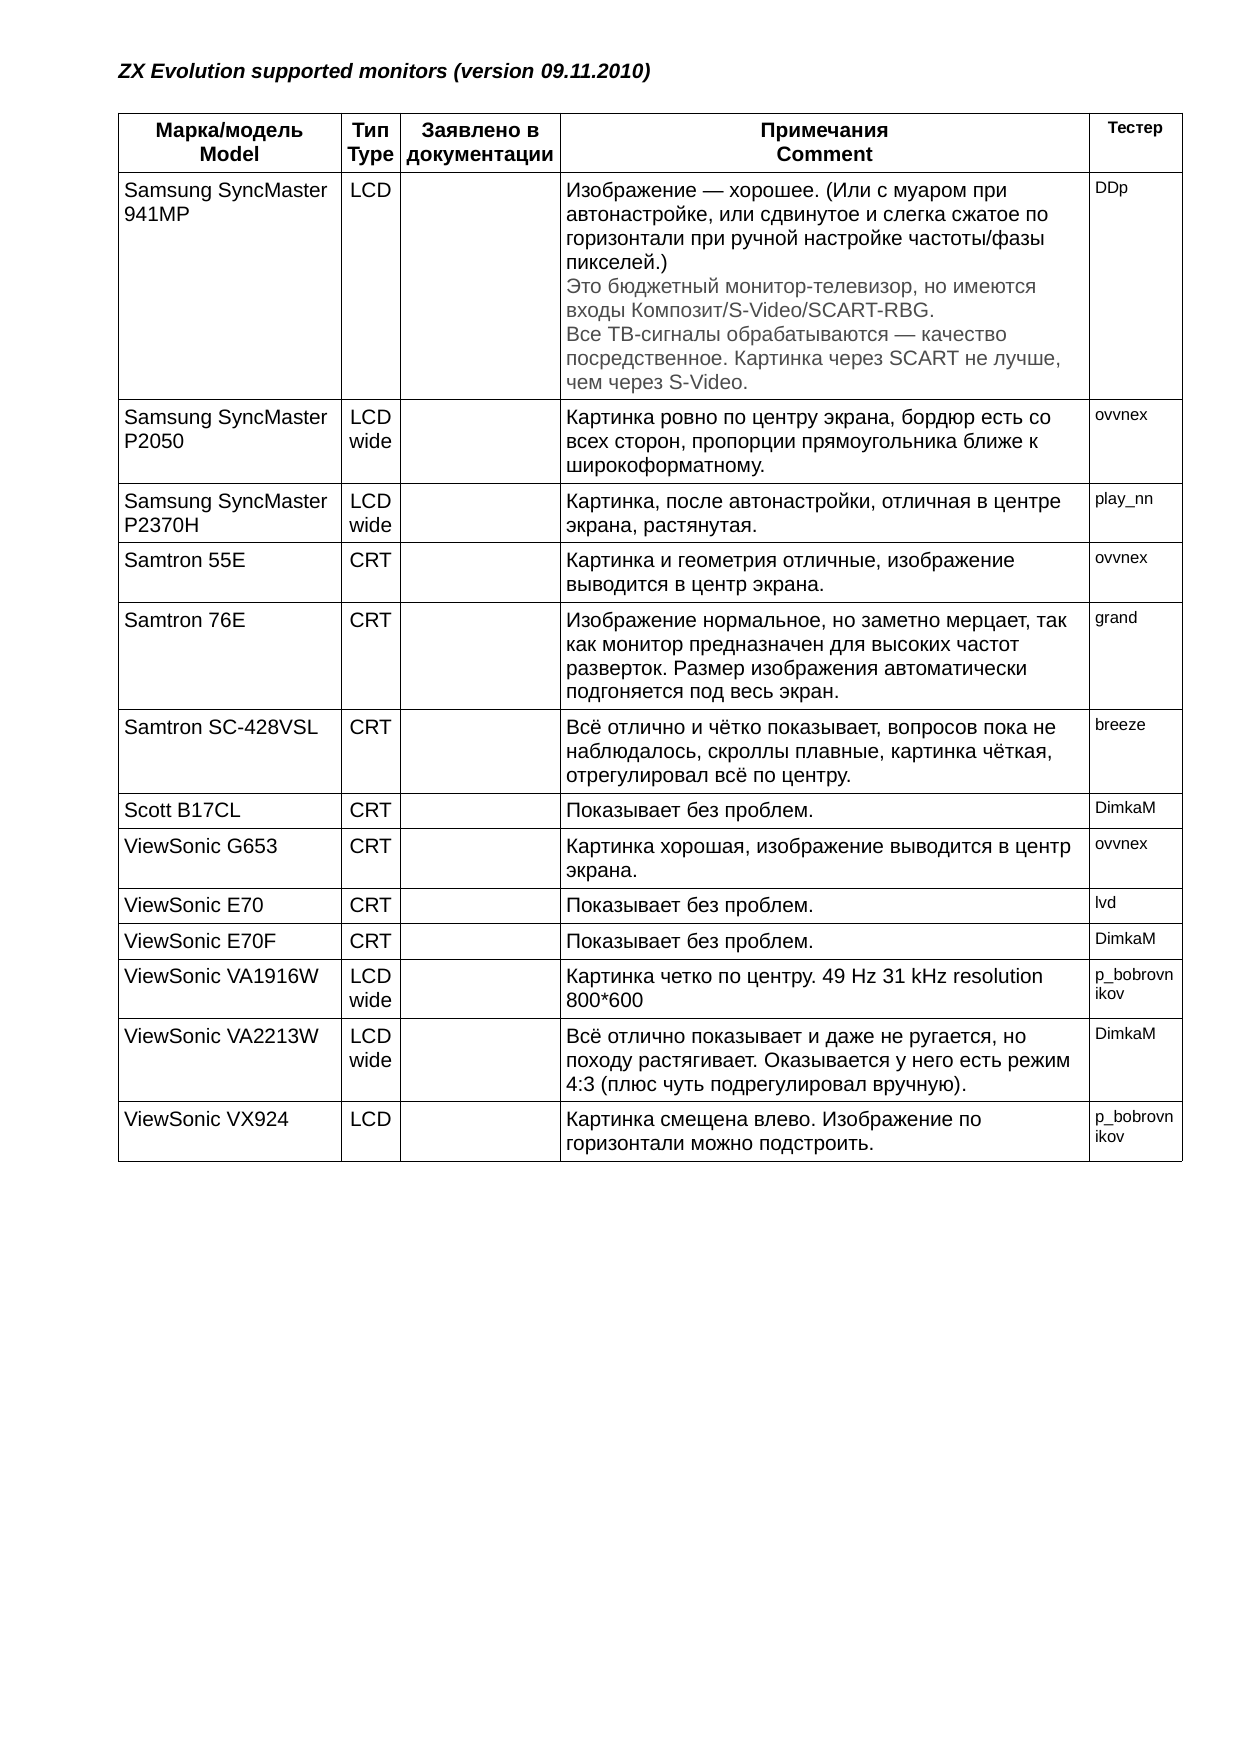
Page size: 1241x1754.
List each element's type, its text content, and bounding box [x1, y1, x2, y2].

table_cell LCD [342, 173, 400, 399]
table_cell ovvnex [1090, 829, 1182, 887]
table_cell Изображение нормальное, но заметно мерцает, так как монитор предназначен для высоких частот разверток. Размер изображения автоматически подгоняется под весь экран. [561, 603, 1089, 709]
table_header Примечания Comment [561, 114, 1089, 172]
table_cell p_bobrovnikov [1090, 1102, 1182, 1161]
table_cell [401, 794, 560, 828]
table_cell p_bobrovnikov [1090, 960, 1182, 1018]
table_cell Samsung SyncMaster 941MP [119, 173, 341, 399]
table_cell [401, 400, 560, 483]
table_cell ViewSonic E70F [119, 924, 341, 958]
table_cell Показывает без проблем. [561, 889, 1089, 923]
table_cell ovvnex [1090, 400, 1182, 483]
table_cell Samsung SyncMaster P2050 [119, 400, 341, 483]
table_cell grand [1090, 603, 1182, 709]
table_header Марка/модель Model [119, 114, 341, 172]
table_cell [401, 484, 560, 542]
table_cell LCD wide [342, 400, 400, 483]
table_cell Samsung SyncMaster P2370H [119, 484, 341, 542]
table_cell [401, 960, 560, 1018]
table_cell [401, 543, 560, 602]
table_cell breeze [1090, 710, 1182, 792]
table_cell [401, 1102, 560, 1161]
table_cell LCD wide [342, 484, 400, 542]
table_cell LCD wide [342, 1019, 400, 1101]
table_cell DimkaM [1090, 1019, 1182, 1101]
table_cell DimkaM [1090, 794, 1182, 828]
table_cell [401, 924, 560, 958]
table_cell Samtron SC-428VSL [119, 710, 341, 792]
table_cell Картинка хорошая, изображение выводится в центр экрана. [561, 829, 1089, 887]
table_cell DDp [1090, 173, 1182, 399]
table_cell CRT [342, 889, 400, 923]
table_cell CRT [342, 710, 400, 792]
table_header Заявлено в документации [401, 114, 560, 172]
table_cell lvd [1090, 889, 1182, 923]
table_cell [401, 1019, 560, 1101]
table_cell ViewSonic VA1916W [119, 960, 341, 1018]
table_cell Всё отлично показывает и даже не ругается, но походу растягивает. Оказывается у него есть режим 4:3 (плюс чуть подрегулировал вручную). [561, 1019, 1089, 1101]
table_cell [401, 173, 560, 399]
table_cell LCD wide [342, 960, 400, 1018]
table_header Тестер [1090, 114, 1182, 172]
table_cell CRT [342, 829, 400, 887]
table_header Тип Type [342, 114, 400, 172]
table_cell ViewSonic VX924 [119, 1102, 341, 1161]
table_cell Картинка четко по центру. 49 Hz 31 kHz resolution 800*600 [561, 960, 1089, 1018]
table_cell Samtron 76E [119, 603, 341, 709]
table_cell Картинка и геометрия отличные, изображение выводится в центр экрана. [561, 543, 1089, 602]
table_cell DimkaM [1090, 924, 1182, 958]
table_cell Картинка, после автонастройки, отличная в центре экрана, растянутая. [561, 484, 1089, 542]
table_cell Всё отлично и чётко показывает, вопросов пока не наблюдалось, скроллы плавные, картинка чёткая, отрегулировал всё по центру. [561, 710, 1089, 792]
table_cell CRT [342, 543, 400, 602]
table_cell CRT [342, 794, 400, 828]
table_cell Samtron 55E [119, 543, 341, 602]
table_cell [401, 889, 560, 923]
table_cell ViewSonic G653 [119, 829, 341, 887]
table_cell Показывает без проблем. [561, 794, 1089, 828]
table_cell [401, 829, 560, 887]
table_cell play_nn [1090, 484, 1182, 542]
table_cell LCD [342, 1102, 400, 1161]
table_cell Картинка ровно по центру экрана, бордюр есть со всех сторон, пропорции прямоугольника ближе к широкоформатному. [561, 400, 1089, 483]
table_cell [401, 710, 560, 792]
table_cell Scott B17CL [119, 794, 341, 828]
table_cell CRT [342, 924, 400, 958]
table_cell ViewSonic VA2213W [119, 1019, 341, 1101]
table_cell ovvnex [1090, 543, 1182, 602]
table_cell Показывает без проблем. [561, 924, 1089, 958]
table_cell CRT [342, 603, 400, 709]
table_cell Картинка смещена влево. Изображение по горизонтали можно подстроить. [561, 1102, 1089, 1161]
table_cell ViewSonic E70 [119, 889, 341, 923]
table_cell Изображение — хорошее. (Или с муаром при автонастройке, или сдвинутое и слегка сжатое по горизонтали при ручной настройке частоты/фазы пикселей.) Это бюджетный монитор-телевизор, но имеются входы Композит/S-Video/SCART-RBG. Все ТВ-сигналы обрабатываются — качество посредственное. Картинка через SCART не лучше, чем через S-Video. [561, 173, 1089, 399]
table_cell [401, 603, 560, 709]
